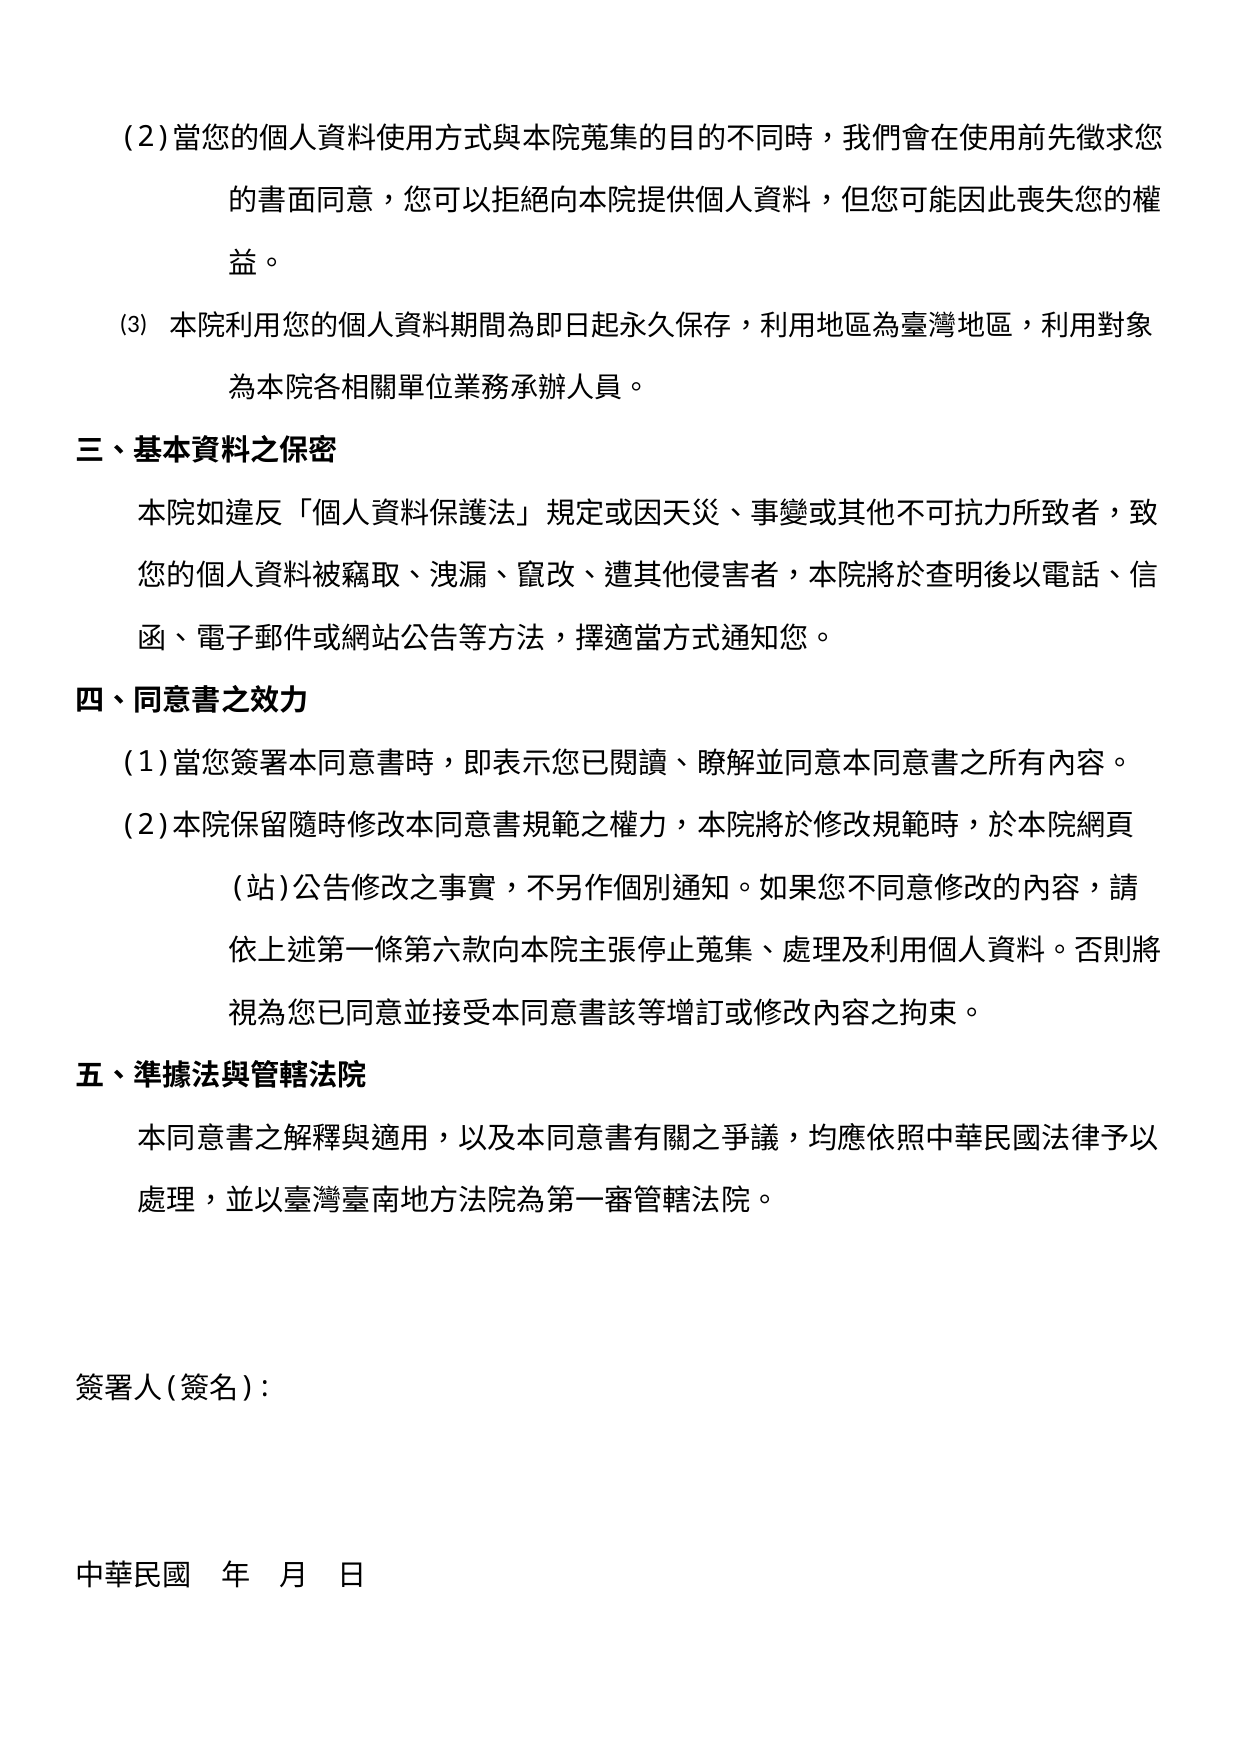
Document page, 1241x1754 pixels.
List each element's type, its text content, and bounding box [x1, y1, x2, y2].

text 五、準據法與管轄法院 [75, 1031, 1165, 1094]
text 本同意書之解釋與適用，以及本同意書有關之爭議，均應依照中華民國法律予以處理，並以臺灣臺南地方法院為第一審管轄法院。 [137, 1094, 1165, 1219]
list 當您簽署本同意書時，即表示您已閱讀、瞭解並同意本同意書之所有內容。 [119, 719, 1165, 781]
text 簽署人(簽名): [75, 1344, 1165, 1406]
text 三、基本資料之保密 [75, 406, 1165, 469]
list 當您的個人資料使用方式與本院蒐集的目的不同時，我們會在使用前先徵求您的書面同意，您可以拒絕向本院提供個人資料，但您可能因此喪失您的權益。 [119, 94, 1165, 281]
list 本院利用您的個人資料期間為即日起永久保存，利用地區為臺灣地區，利用對象為本院各相關單位業務承辦人員。 [119, 281, 1165, 406]
list 本院保留隨時修改本同意書規範之權力，本院將於修改規範時，於本院網頁(站)公告修改之事實，不另作個別通知。如果您不同意修改的內容，請依上述第一條第六款向本院主張停止蒐集、處理及利用個人資料。否則將視為您已同意並接受本同意書該等增訂或修改內容之拘束。 [119, 781, 1165, 1031]
text 中華民國 年 月 日 [75, 1531, 1165, 1594]
text 四、同意書之效力 [75, 656, 1165, 719]
text 本院如違反「個人資料保護法」規定或因天災、事變或其他不可抗力所致者，致您的個人資料被竊取、洩漏、竄改、遭其他侵害者，本院將於查明後以電話、信函、電子郵件或網站公告等方法，擇適當方式通知您。 [137, 469, 1165, 656]
